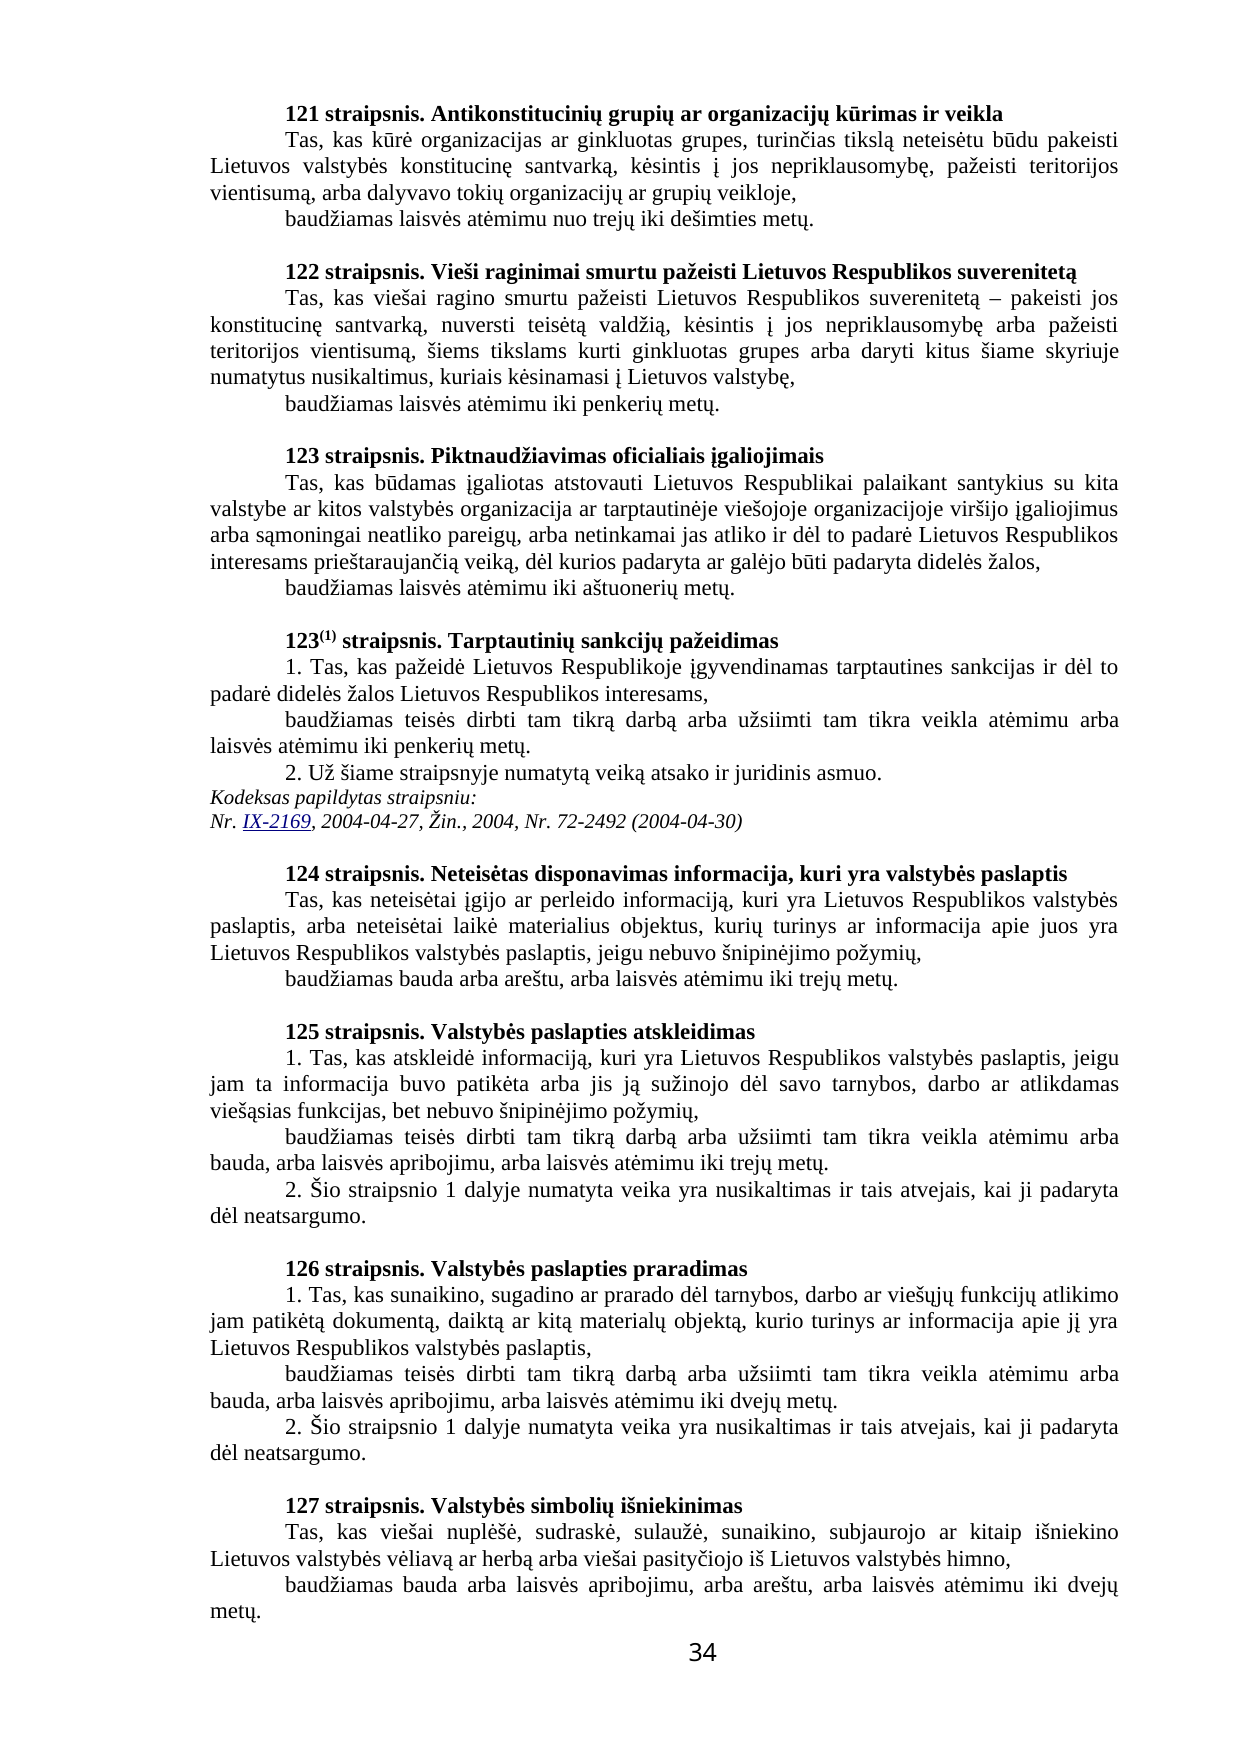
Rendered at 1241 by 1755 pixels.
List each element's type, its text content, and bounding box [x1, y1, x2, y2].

text baudžiamas teisės dirbti tam tikrą darbą arba užsiimti tam tikra veikla atėmimu arba bauda, arba laisvės apribojimu, arba laisvės atėmimu iki dvejų metų. [210, 1360, 1120, 1413]
text 126 straipsnis. Valstybės paslapties praradimas [210, 1255, 1120, 1281]
text baudžiamas bauda arba laisvės apribojimu, arba areštu, arba laisvės atėmimu iki dvejų metų. [210, 1571, 1120, 1624]
text baudžiamas laisvės atėmimu iki aštuonerių metų. [210, 574, 1120, 601]
text 2. Šio straipsnio 1 dalyje numatyta veika yra nusikaltimas ir tais atvejais, kai ji padaryta dėl neatsargumo. [210, 1176, 1120, 1228]
text 2. Už šiame straipsnyje numatytą veiką atsako ir juridinis asmuo. [210, 759, 1120, 785]
text Tas, kas kūrė organizacijas ar ginkluotas grupes, turinčias tikslą neteisėtu būdu pakeisti Lietuvos valstybės konstitucinę santvarką, kėsintis į jos nepriklausomybę, pažeisti teritorijos vientisumą, arba dalyvavo tokių organizacijų ar grupių veikloje, [210, 126, 1120, 205]
text 123 straipsnis. Piktnaudžiavimas oficialiais įgaliojimais [210, 442, 1120, 469]
text baudžiamas bauda arba areštu, arba laisvės atėmimu iki trejų metų. [210, 965, 1120, 991]
text Tas, kas viešai nuplėšė, sudraskė, sulaužė, sunaikino, subjaurojo ar kitaip išniekino Lietuvos valstybės vėliavą ar herbą arba viešai pasityčiojo iš Lietuvos valstybės himno, [210, 1518, 1120, 1571]
text 2. Šio straipsnio 1 dalyje numatyta veika yra nusikaltimas ir tais atvejais, kai ji padaryta dėl neatsargumo. [210, 1413, 1120, 1466]
text Nr. IX-2169, 2004-04-27, Žin., 2004, Nr. 72-2492 (2004-04-30) [210, 809, 1120, 833]
text 122 straipsnis. Vieši raginimai smurtu pažeisti Lietuvos Respublikos suverenitetą [285, 258, 1120, 284]
text Kodeksas papildytas straipsniu: [210, 785, 1120, 809]
text Tas, kas būdamas įgaliotas atstovauti Lietuvos Respublikai palaikant santykius su kita valstybe ar kitos valstybės organizacija ar tarptautinėje viešojoje organizacijoje viršijo įgaliojimus arba sąmoningai neatliko pareigų, arba netinkamai jas atliko ir dėl to padarė Lietuvos Respublikos interesams prieštaraujančią veiką, dėl kurios padaryta ar galėjo būti padaryta didelės žalos, [210, 469, 1120, 574]
text 121 straipsnis. Antikonstitucinių grupių ar organizacijų kūrimas ir veikla [210, 100, 1120, 126]
text 1. Tas, kas sunaikino, sugadino ar prarado dėl tarnybos, darbo ar viešųjų funkcijų atlikimo jam patikėtą dokumentą, daiktą ar kitą materialų objektą, kurio turinys ar informacija apie jį yra Lietuvos Respublikos valstybės paslaptis, [210, 1281, 1120, 1360]
text 125 straipsnis. Valstybės paslapties atskleidimas [210, 1018, 1120, 1044]
text baudžiamas laisvės atėmimu iki penkerių metų. [210, 390, 1120, 416]
text 124 straipsnis. Neteisėtas disponavimas informacija, kuri yra valstybės paslaptis [285, 859, 1120, 886]
text baudžiamas teisės dirbti tam tikrą darbą arba užsiimti tam tikra veikla atėmimu arba bauda, arba laisvės apribojimu, arba laisvės atėmimu iki trejų metų. [210, 1123, 1120, 1176]
text Tas, kas neteisėtai įgijo ar perleido informaciją, kuri yra Lietuvos Respublikos valstybės paslaptis, arba neteisėtai laikė materialius objektus, kurių turinys ar informacija apie juos yra Lietuvos Respublikos valstybės paslaptis, jeigu nebuvo šnipinėjimo požymių, [210, 886, 1120, 965]
text baudžiamas laisvės atėmimu nuo trejų iki dešimties metų. [210, 205, 1120, 232]
text 1. Tas, kas pažeidė Lietuvos Respublikoje įgyvendinamas tarptautines sankcijas ir dėl to padarė didelės žalos Lietuvos Respublikos interesams, [210, 653, 1120, 706]
subtitle 123(1) straipsnis. Tarptautinių sankcijų pažeidimas [210, 627, 1120, 653]
text 1. Tas, kas atskleidė informaciją, kuri yra Lietuvos Respublikos valstybės paslaptis, jeigu jam ta informacija buvo patikėta arba jis ją sužinojo dėl savo tarnybos, darbo ar atlikdamas viešąsias funkcijas, bet nebuvo šnipinėjimo požymių, [210, 1044, 1120, 1123]
text Tas, kas viešai ragino smurtu pažeisti Lietuvos Respublikos suverenitetą – pakeisti jos konstitucinę santvarką, nuversti teisėtą valdžią, kėsintis į jos nepriklausomybę arba pažeisti teritorijos vientisumą, šiems tikslams kurti ginkluotas grupes arba daryti kitus šiame skyriuje numatytus nusikaltimus, kuriais kėsinamasi į Lietuvos valstybę, [210, 284, 1120, 390]
text baudžiamas teisės dirbti tam tikrą darbą arba užsiimti tam tikra veikla atėmimu arba laisvės atėmimu iki penkerių metų. [210, 706, 1120, 759]
text 127 straipsnis. Valstybės simbolių išniekinimas [210, 1492, 1120, 1518]
